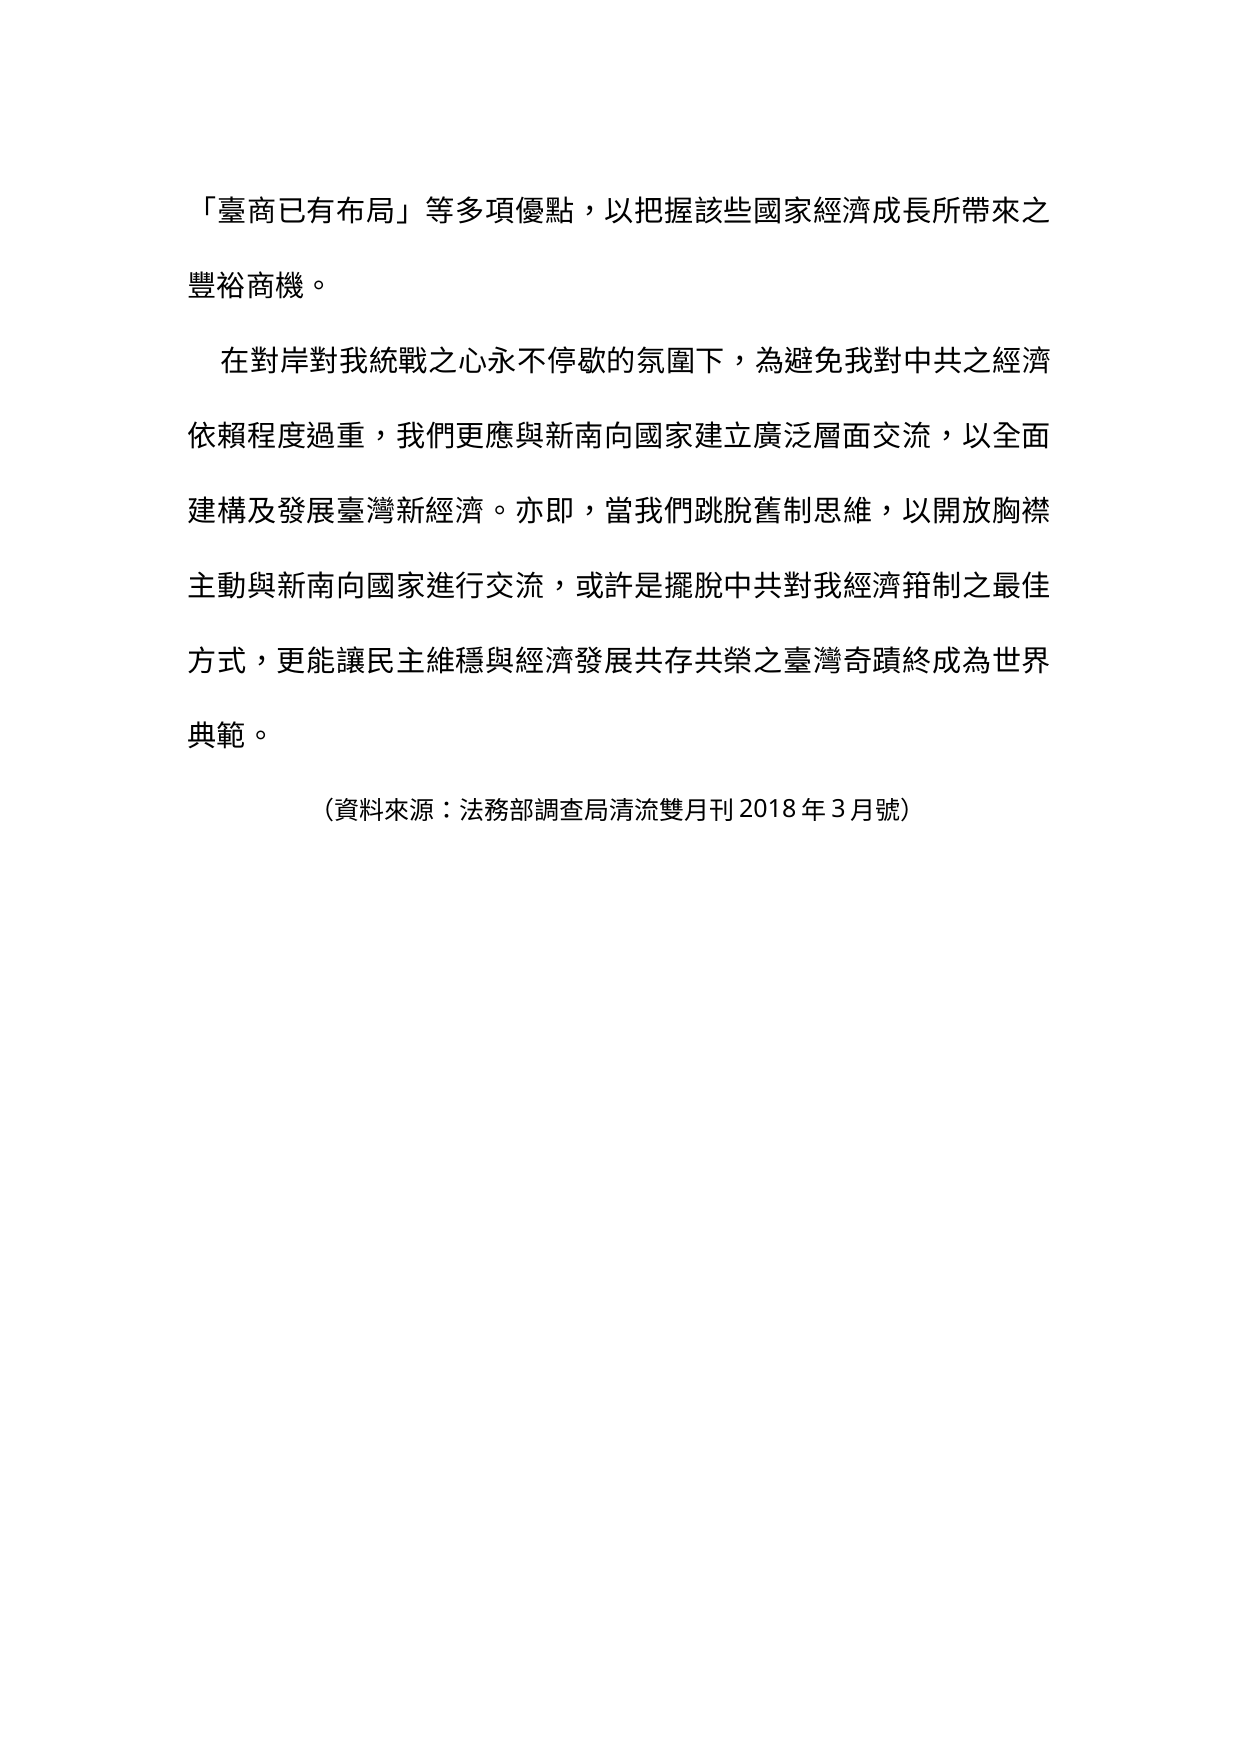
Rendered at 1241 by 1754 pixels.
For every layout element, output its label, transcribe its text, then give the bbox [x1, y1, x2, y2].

text （資料來源：法務部調查局清流雙月刊2018年3月號） [187, 764, 1053, 839]
text 在對岸對我統戰之心永不停歇的氛圍下，為避免我對中共之經濟依賴程度過重，我們更應與新南向國家建立廣泛層面交流，以全面建構及發展臺灣新經濟。亦即，當我們跳脫舊制思維，以開放胸襟主動與新南向國家進行交流，或許是擺脫中共對我經濟箝制之最佳方式，更能讓民主維穩與經濟發展共存共榮之臺灣奇蹟終成為世界典範。 [187, 314, 1053, 764]
text 「臺商已有布局」等多項優點，以把握該些國家經濟成長所帶來之豐裕商機。 [187, 164, 1053, 314]
